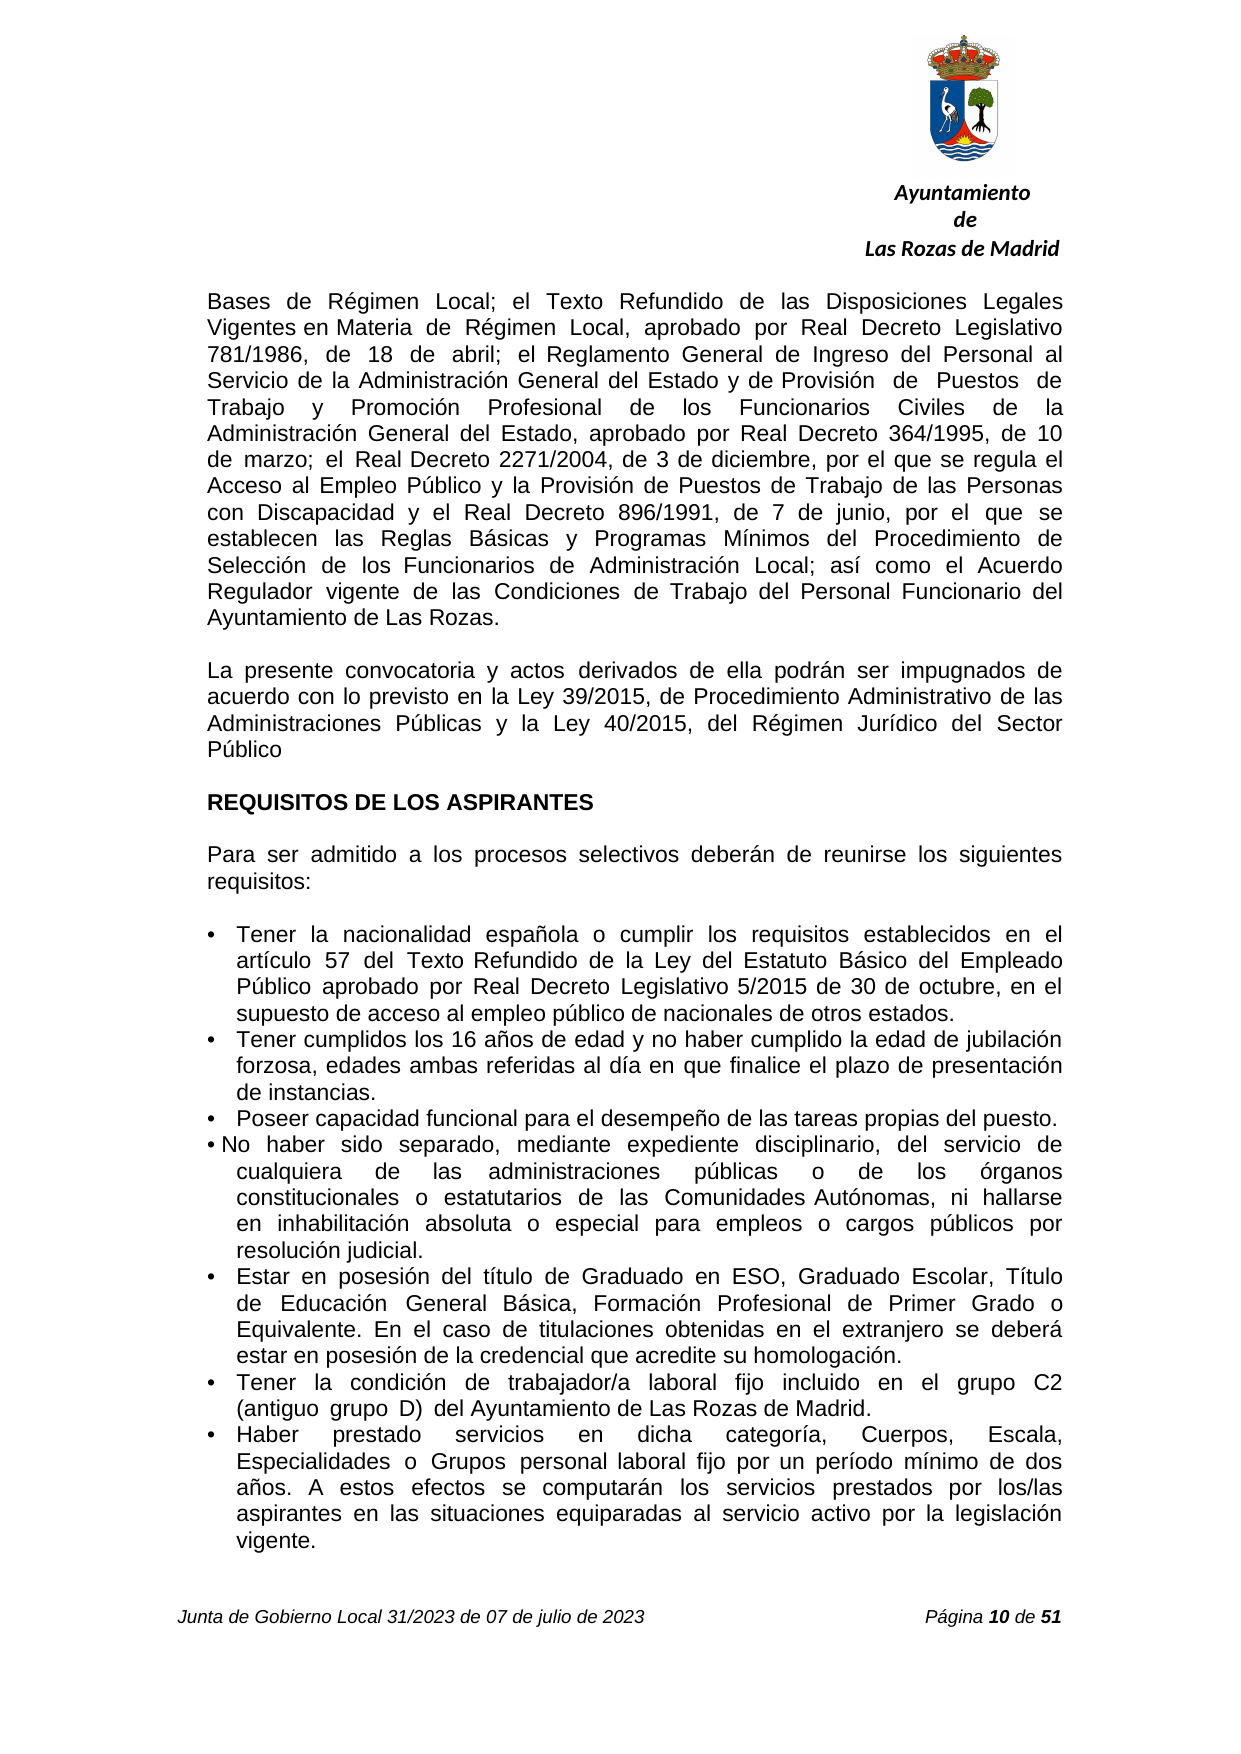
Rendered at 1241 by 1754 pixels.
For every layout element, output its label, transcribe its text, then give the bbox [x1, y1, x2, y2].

subtitle REQUISITOS DE LOS ASPIRANTES [207, 789, 1063, 815]
text Bases de Régimen Local; el Texto Refundido de las Disposiciones Legales Vigentes en Materia de Régimen Local, aprobado por Real Decreto Legislativo 781/1986, de 18 de abril; el Reglamento General de Ingreso del Personal al Servicio de la Administración General del Estado y de Provisión de Puestos de Trabajo y Promoción Profesional de los Funcionarios Civiles de la Administración General del Estado, aprobado por Real Decreto 364/1995, de 10 de marzo; el Real Decreto 2271/2004, de 3 de diciembre, por el que se regula el Acceso al Empleo Público y la Provisión de Puestos de Trabajo de las Personas con Discapacidad y el Real Decreto 896/1991, de 7 de junio, por el que se establecen las Reglas Básicas y Programas Mínimos del Procedimiento de Selección de los Funcionarios de Administración Local; así como el Acuerdo Regulador vigente de las Condiciones de Trabajo del Personal Funcionario del Ayuntamiento de Las Rozas. [207, 288, 1063, 631]
text Para ser admitido a los procesos selectivos deberán de reunirse los siguientes requisitos: [207, 841, 1063, 894]
list Estar en posesión del título de Graduado en ESO, Graduado Escolar, Título de Educación General Básica, Formación Profesional de Primer Grado o Equivalente. En el caso de titulaciones obtenidas en el extranjero se deberá estar en posesión de la credencial que acredite su homologación. [207, 1263, 1063, 1368]
list Haber prestado servicios en dicha categoría, Cuerpos, Escala, Especialidades o Grupos personal laboral fijo por un período mínimo de dos años. A estos efectos se computarán los servicios prestados por los/las aspirantes en las situaciones equiparadas al servicio activo por la legislación vigente. [207, 1421, 1063, 1553]
text La presente convocatoria y actos derivados de ella podrán ser impugnados de acuerdo con lo previsto en la Ley 39/2015, de Procedimiento Administrativo de las Administraciones Públicas y la Ley 40/2015, del Régimen Jurídico del Sector Público [207, 657, 1063, 762]
list Tener la nacionalidad española o cumplir los requisitos establecidos en el artículo 57 del Texto Refundido de la Ley del Estatuto Básico del Empleado Público aprobado por Real Decreto Legislativo 5/2015 de 30 de octubre, en el supuesto de acceso al empleo público de nacionales de otros estados. [207, 921, 1063, 1026]
list Poseer capacidad funcional para el desempeño de las tareas propias del puesto. [207, 1105, 1063, 1131]
list Tener cumplidos los 16 años de edad y no haber cumplido la edad de jubilación forzosa, edades ambas referidas al día en que finalice el plazo de presentación de instancias. [207, 1026, 1063, 1105]
list Tener la condición de trabajador/a laboral fijo incluido en el grupo C2 (antiguo grupo D) del Ayuntamiento de Las Rozas de Madrid. [207, 1368, 1063, 1421]
list No haber sido separado, mediante expediente disciplinario, del servicio de cualquiera de las administraciones públicas o de los órganos constitucionales o estatutarios de las Comunidades Autónomas, ni hallarse en inhabilitación absoluta o especial para empleos o cargos públicos por resolución judicial. [207, 1131, 1063, 1263]
